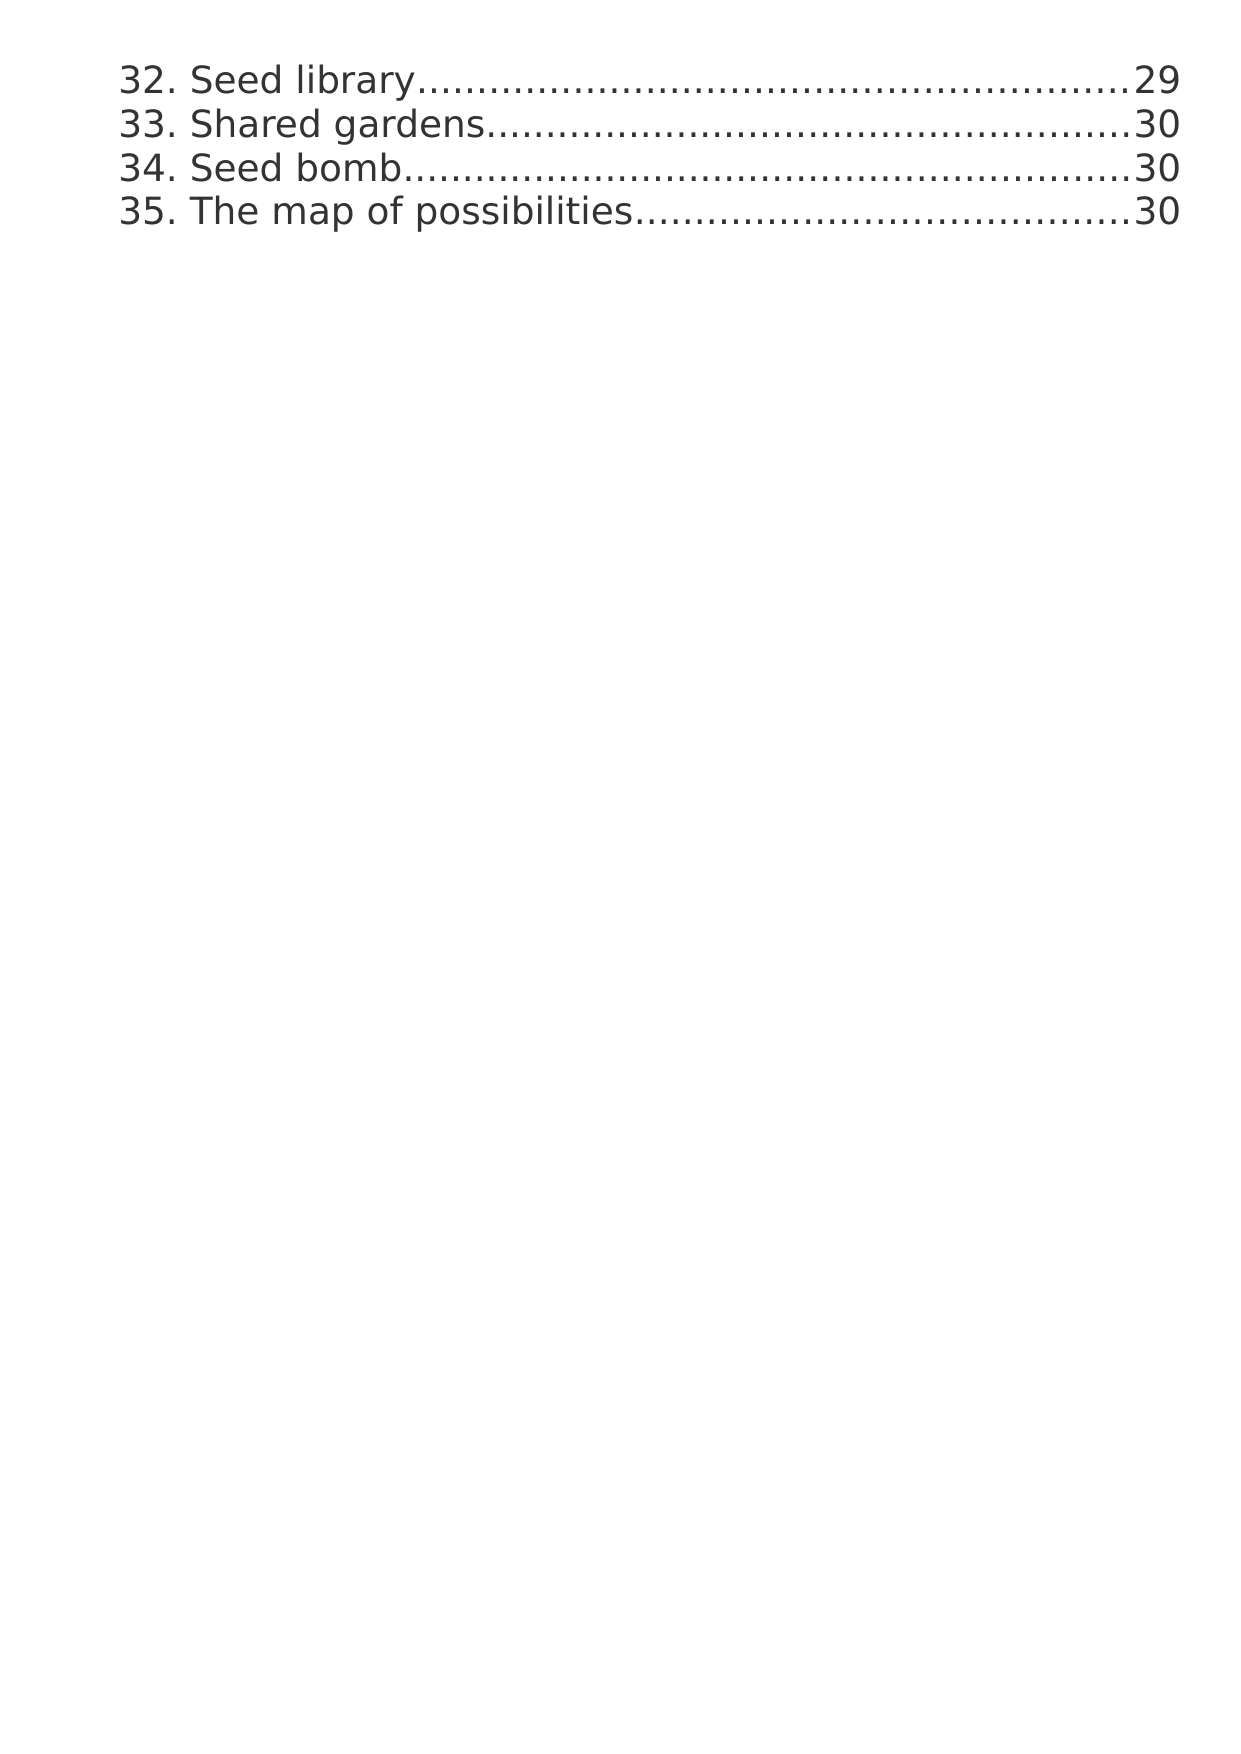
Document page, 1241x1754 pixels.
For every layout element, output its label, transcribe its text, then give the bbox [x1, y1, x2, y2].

text 34. Seed bomb 30 [118, 146, 1181, 190]
text 35. The map of possibilities 30 [118, 190, 1181, 234]
text 33. Shared gardens 30 [118, 103, 1181, 146]
text 32. Seed library 29 [118, 59, 1181, 103]
